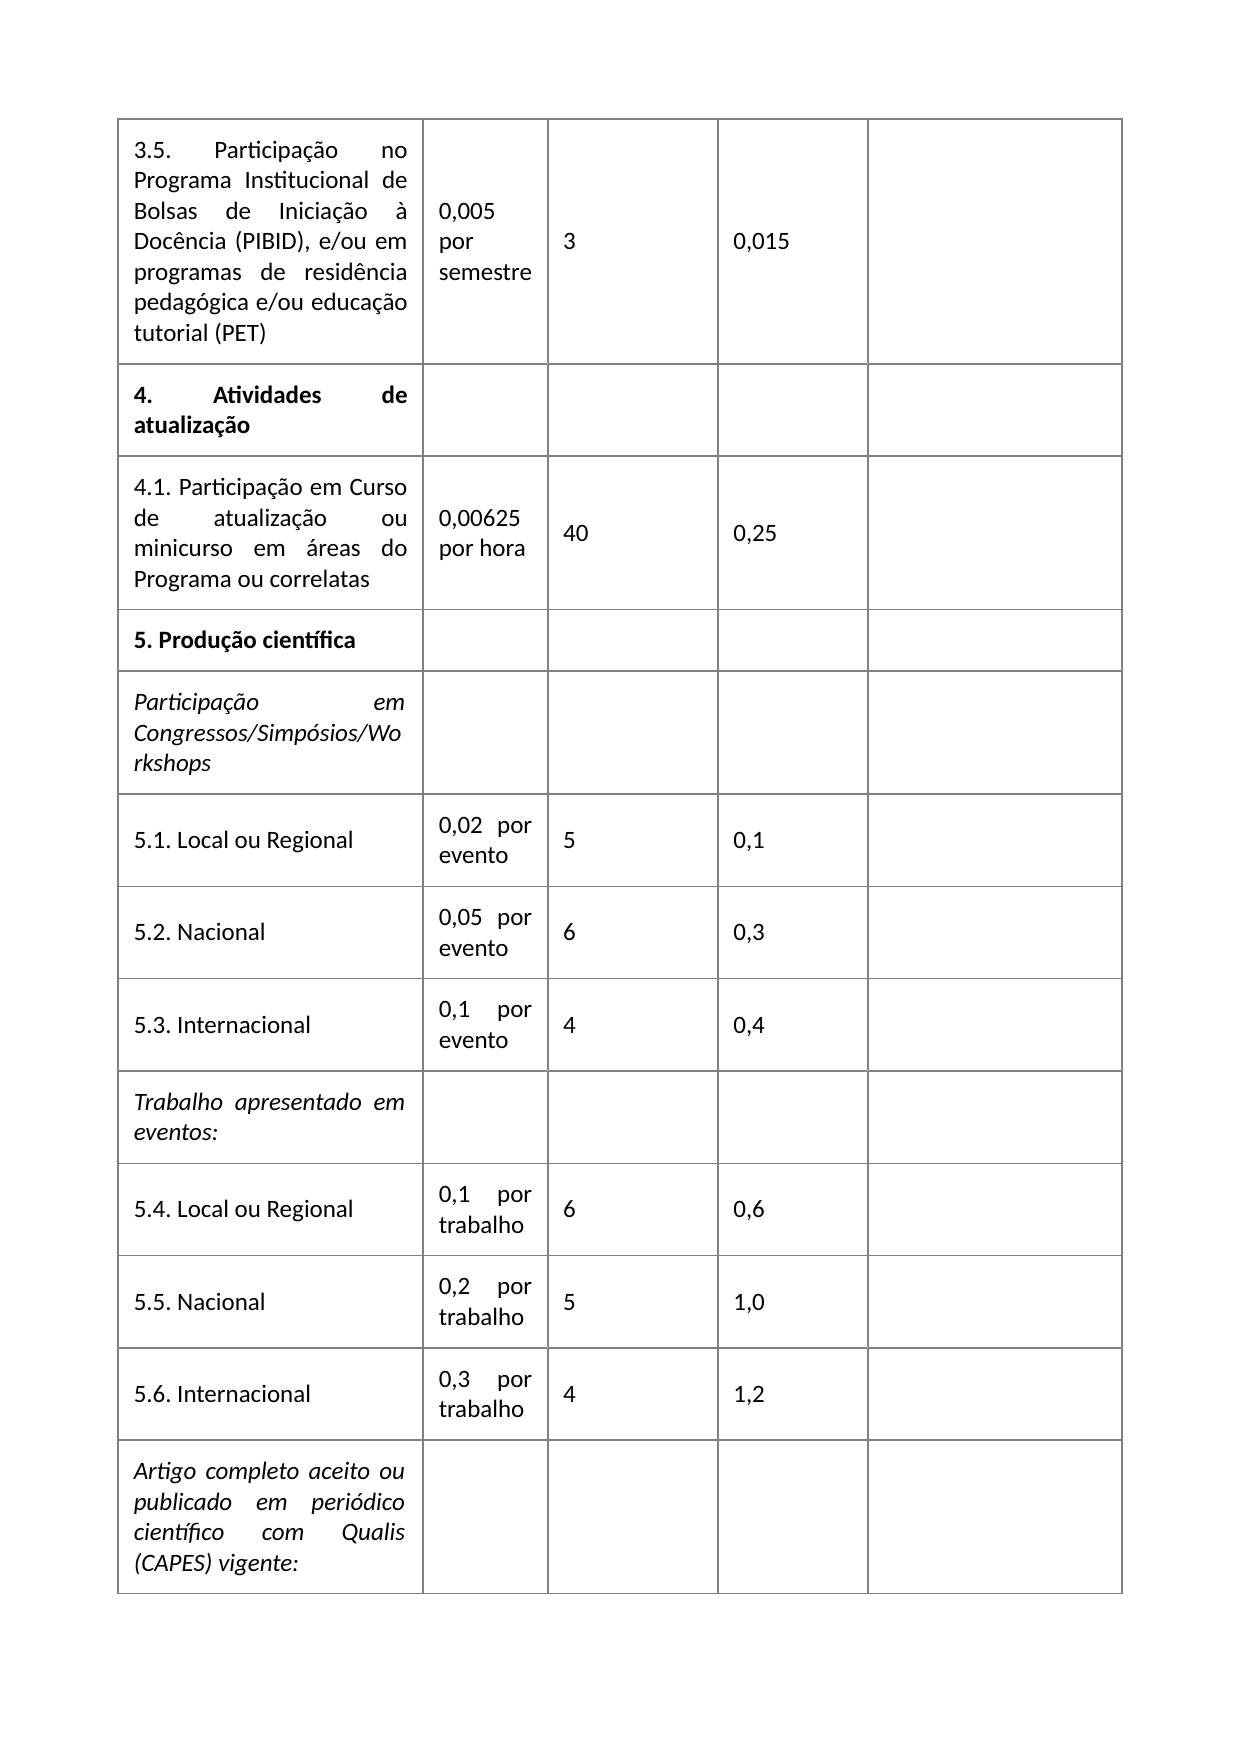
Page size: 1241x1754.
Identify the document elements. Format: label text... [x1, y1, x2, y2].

table_cell 0,015 [719, 120, 867, 363]
table_cell [869, 1349, 1121, 1439]
table_cell [719, 1441, 867, 1593]
table_cell 5 [549, 1256, 717, 1347]
table_cell [424, 610, 547, 670]
table_cell 0,00625 por hora [424, 457, 547, 609]
table_cell 0,005 por semestre [424, 120, 547, 363]
table_cell [869, 365, 1121, 455]
table_cell [719, 365, 867, 455]
table_cell [549, 672, 717, 793]
table_cell [719, 672, 867, 793]
table_cell 0,02 por evento [424, 795, 547, 886]
table_cell [549, 365, 717, 455]
table_cell 5. Produção científica [119, 610, 422, 670]
table_cell [424, 1441, 547, 1593]
table_cell 6 [549, 1164, 717, 1255]
table_cell 0,2 por trabalho [424, 1256, 547, 1347]
table_cell 0,1 por evento [424, 979, 547, 1070]
table_cell [869, 120, 1121, 363]
table_cell 5.5. Nacional [119, 1256, 422, 1347]
table_cell [869, 795, 1121, 886]
table_cell 6 [549, 887, 717, 978]
table_cell [869, 887, 1121, 978]
table_cell 3 [549, 120, 717, 363]
table_cell [719, 610, 867, 670]
table_cell 0,6 [719, 1164, 867, 1255]
table_cell [869, 979, 1121, 1070]
table_cell 0,3 [719, 887, 867, 978]
table_cell 3.5. Participação no Programa Institucional de Bolsas de Iniciação à Docência (PIBID), e/ou em programas de residência pedagógica e/ou educação tutorial (PET) [119, 120, 422, 363]
table_cell 5.6. Internacional [119, 1349, 422, 1439]
table_cell 0,4 [719, 979, 867, 1070]
table_cell [869, 1164, 1121, 1255]
table_cell 0,3 por trabalho [424, 1349, 547, 1439]
table_cell [869, 672, 1121, 793]
table_cell [549, 1072, 717, 1162]
table_cell [869, 1441, 1121, 1593]
table_cell [869, 1072, 1121, 1162]
table_cell 4.1. Participação em Curso de atualização ou minicurso em áreas do Programa ou correlatas [119, 457, 422, 609]
table_cell Artigo completo aceito ou publicado em periódico científico com Qualis (CAPES) vigente: [119, 1441, 422, 1593]
table_cell Trabalho apresentado em eventos: [119, 1072, 422, 1162]
table_cell Participação em Congressos/Simpósios/Workshops [119, 672, 422, 793]
table_cell 0,05 por evento [424, 887, 547, 978]
table_cell [424, 1072, 547, 1162]
table_cell [869, 457, 1121, 609]
table_cell [549, 610, 717, 670]
table_cell 0,1 [719, 795, 867, 886]
table_cell 5.3. Internacional [119, 979, 422, 1070]
table_cell 4 [549, 1349, 717, 1439]
table_cell [549, 1441, 717, 1593]
table_cell [869, 610, 1121, 670]
table_cell 40 [549, 457, 717, 609]
table_cell 0,25 [719, 457, 867, 609]
table_cell [719, 1072, 867, 1162]
table_cell [424, 365, 547, 455]
table_cell 4 [549, 979, 717, 1070]
table_cell 5.1. Local ou Regional [119, 795, 422, 886]
table_cell [424, 672, 547, 793]
table_cell [869, 1256, 1121, 1347]
table_cell 0,1 por trabalho [424, 1164, 547, 1255]
table_cell 1,0 [719, 1256, 867, 1347]
table_cell 5.2. Nacional [119, 887, 422, 978]
table_cell 4. Atividades de atualização [119, 365, 422, 455]
table_cell 5 [549, 795, 717, 886]
table_cell 1,2 [719, 1349, 867, 1439]
table_cell 5.4. Local ou Regional [119, 1164, 422, 1255]
